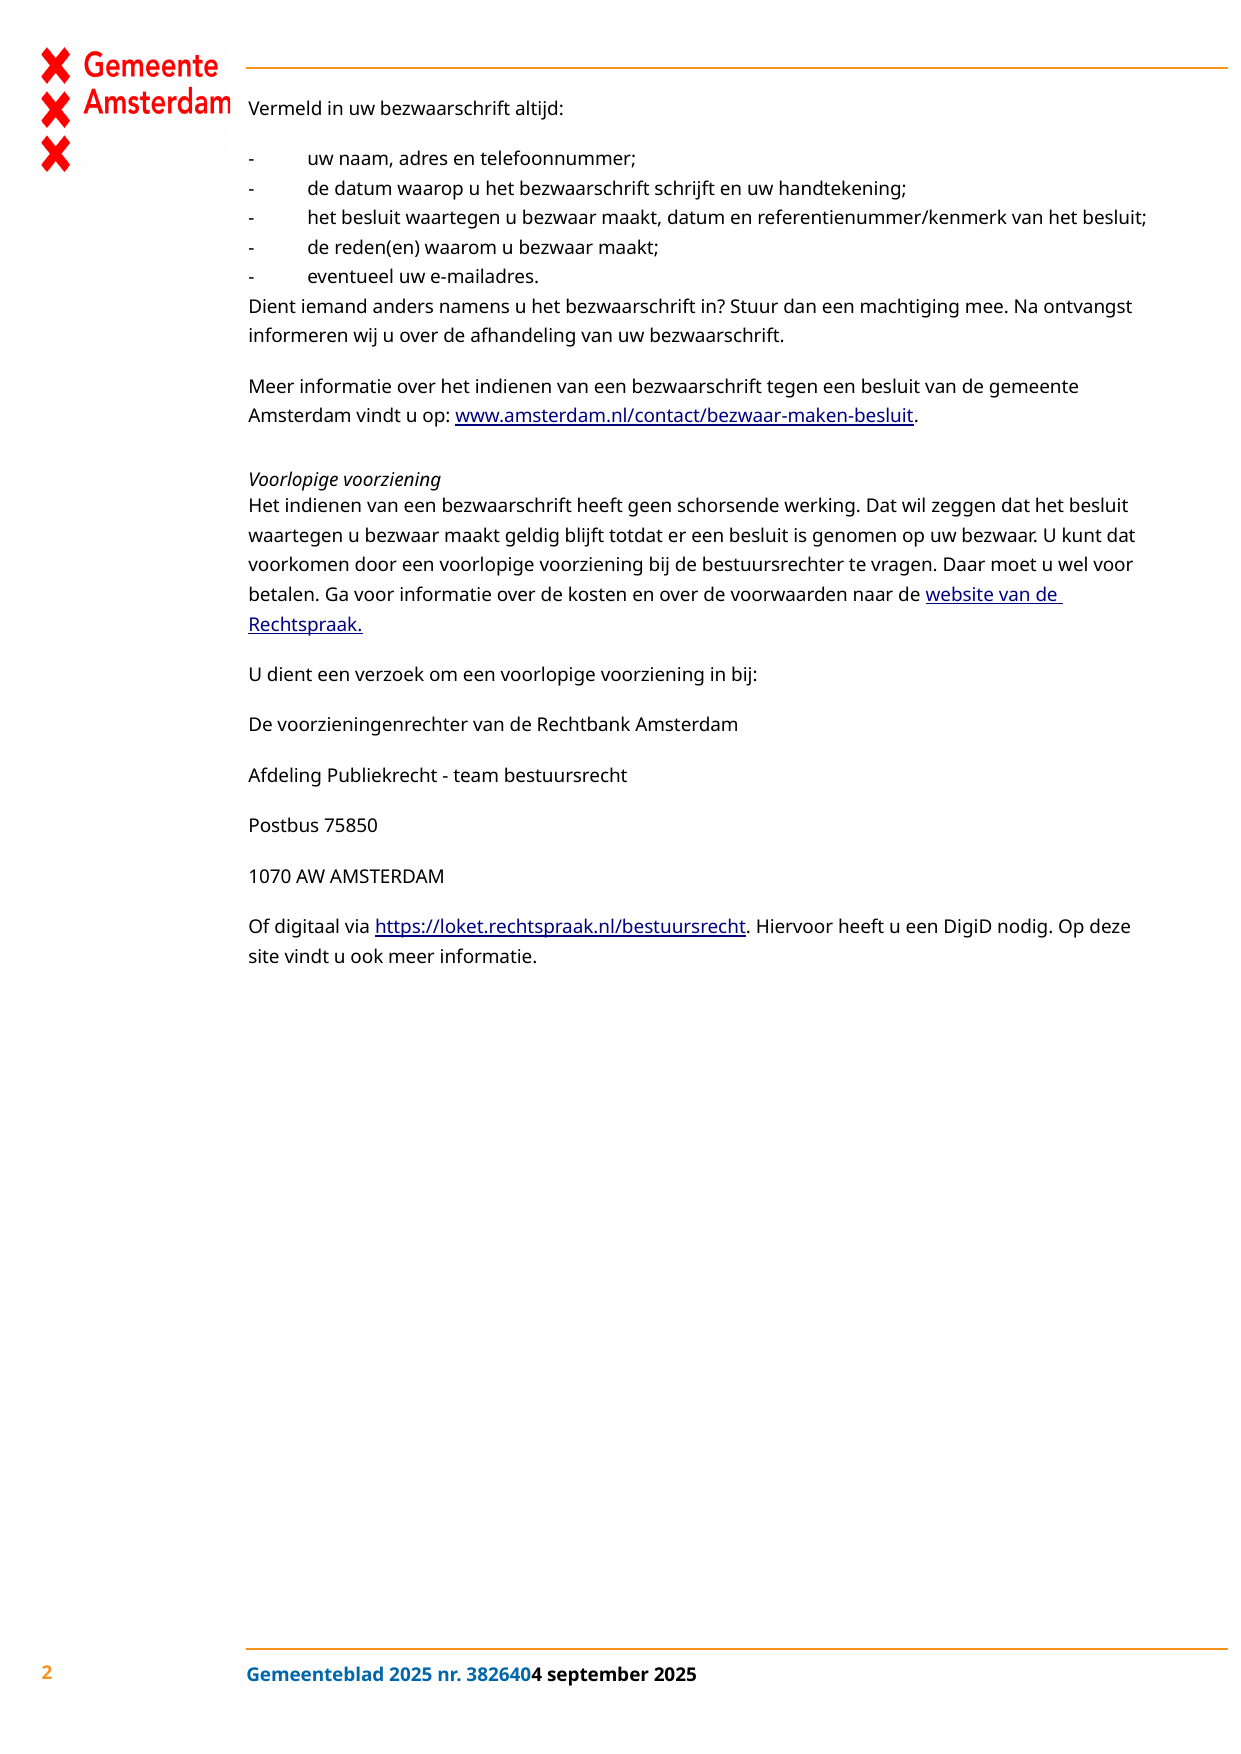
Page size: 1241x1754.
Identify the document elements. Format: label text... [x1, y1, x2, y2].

list eventueel uw e-mailadres. [248, 263, 1152, 289]
text 1070 AW AMSTERDAM [248, 863, 1152, 888]
list de datum waarop u het bezwaarschrift schrijft en uw handtekening; [248, 175, 1152, 201]
text Voorlopige voorziening [248, 467, 1152, 492]
text Het indienen van een bezwaarschrift heeft geen schorsende werking. Dat wil zeggen dat het besluit waartegen u bezwaar maakt geldig blijft totdat er een besluit is genomen op uw bezwaar. U kunt dat voorkomen door een voorlopige voorziening bij de bestuursrechter te vragen. Daar moet u wel voor betalen. Ga voor informatie over de kosten en over de voorwaarden naar de website van de Rechtspraak. [248, 492, 1152, 636]
text U dient een verzoek om een voorlopige voorziening in bij: [248, 661, 1152, 687]
text De voorzieningenrechter van de Rechtbank Amsterdam [248, 712, 1152, 737]
text Meer informatie over het indienen van een bezwaarschrift tegen een besluit van de gemeente Amsterdam vindt u op: www.amsterdam.nl/contact/bezwaar-maken-besluit. [248, 373, 1152, 428]
picture [41, 47, 231, 172]
text Of digitaal via https://loket.rechtspraak.nl/bestuursrecht. Hiervoor heeft u een DigiD nodig. Op deze site vindt u ook meer informatie. [248, 913, 1152, 968]
text Postbus 75850 [248, 812, 1152, 838]
list de reden(en) waarom u bezwaar maakt; [248, 234, 1152, 260]
list het besluit waartegen u bezwaar maakt, datum en referentienummer/kenmerk van het besluit; [248, 204, 1152, 230]
text Vermeld in uw bezwaarschrift altijd: [248, 95, 1152, 121]
text Dient iemand anders namens u het bezwaarschrift in? Stuur dan een machtiging mee. Na ontvangst informeren wij u over de afhandeling van uw bezwaarschrift. [248, 293, 1152, 348]
text Afdeling Publiekrecht - team bestuursrecht [248, 762, 1152, 788]
list uw naam, adres en telefoonnummer; [248, 145, 1152, 171]
